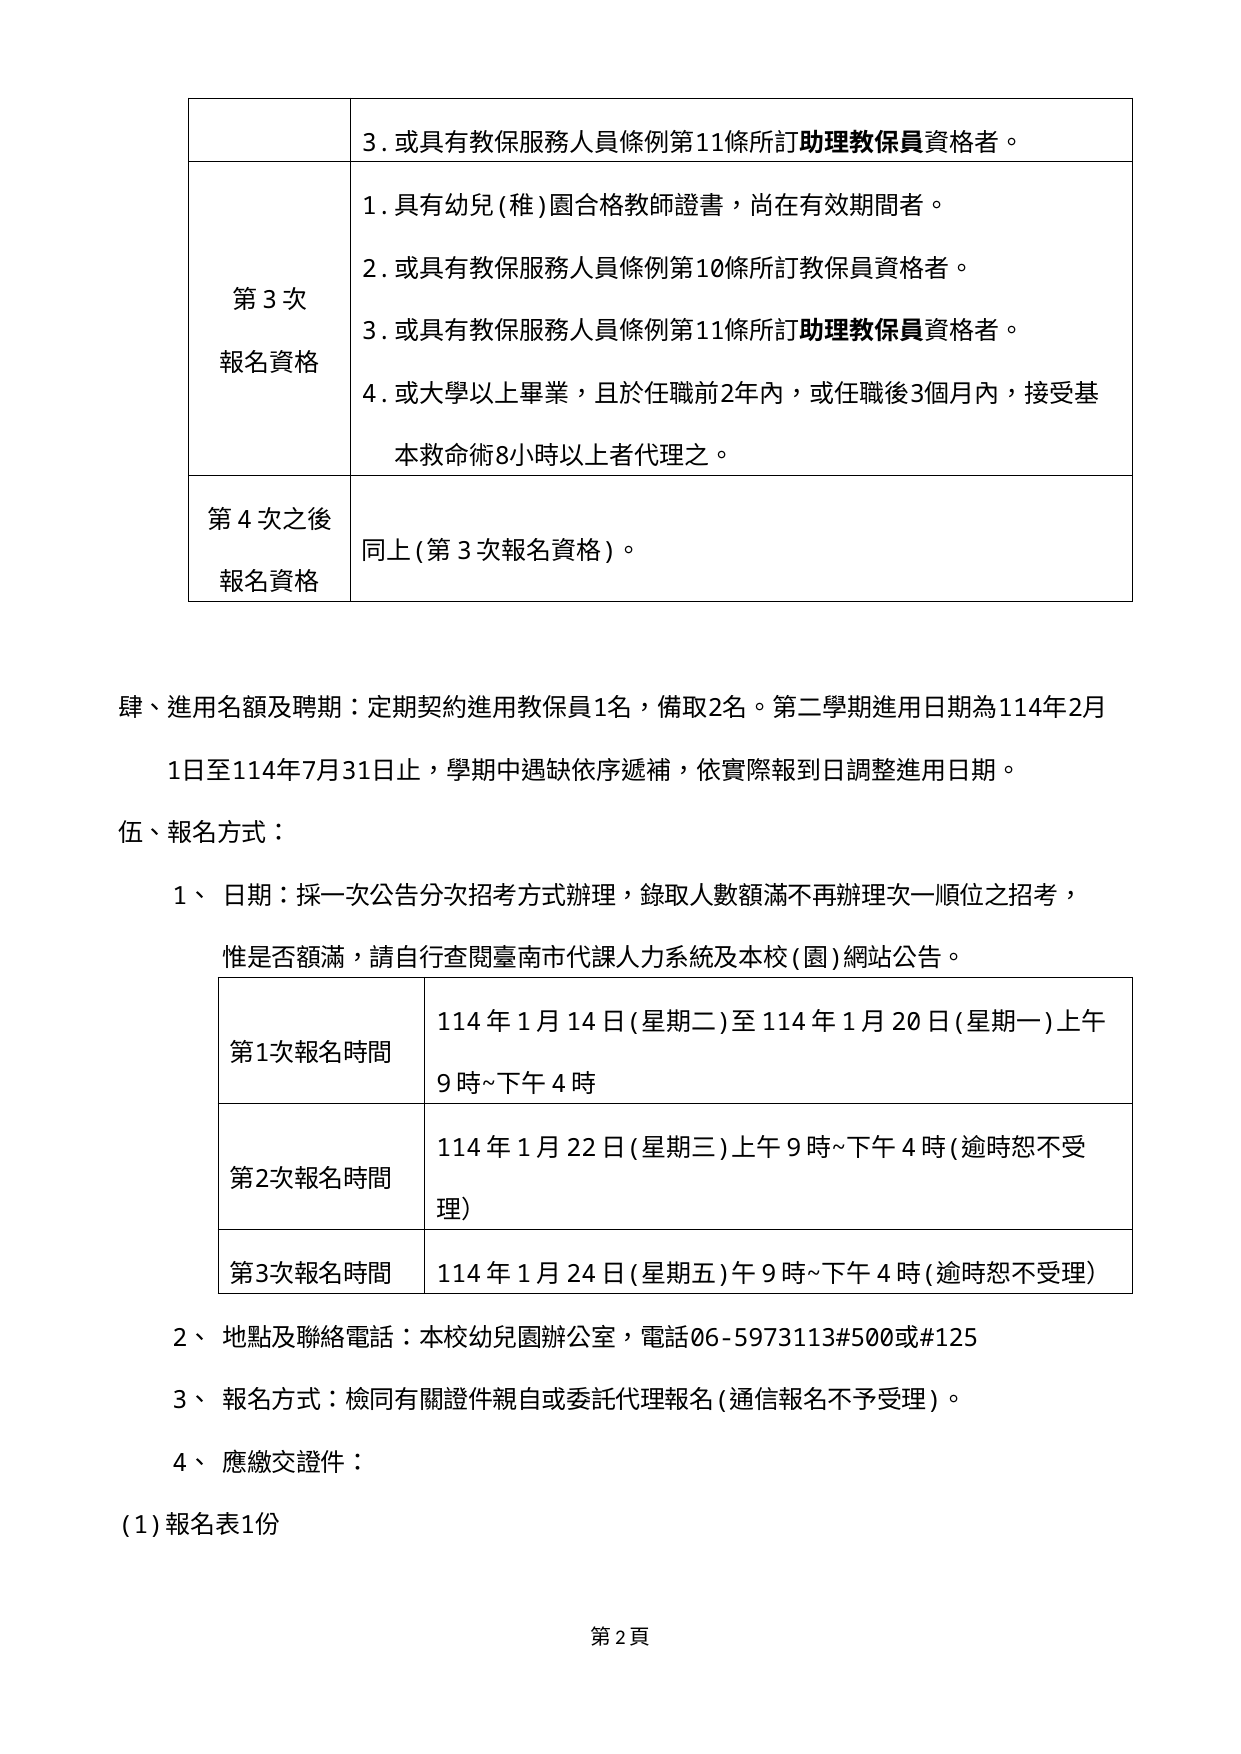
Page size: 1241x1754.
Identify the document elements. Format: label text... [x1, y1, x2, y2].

table_header 第1次報名時間 [219, 978, 424, 1103]
table_cell 第3次 報名資格 [189, 162, 350, 475]
table_cell 具有幼兒(稚)園合格教師證書，尚在有效期間者。 或具有教保服務人員條例第10條所訂教保員資格者。 或具有教保服務人員條例第11條所訂助理教保員資格者。 [351, 99, 1132, 161]
list 應繳交證件： [172, 1418, 1102, 1481]
table_cell 第3次報名時間 [219, 1230, 424, 1292]
table_cell 具有幼兒(稚)園合格教師證書，尚在有效期間者。 或具有教保服務人員條例第10條所訂教保員資格者。 或具有教保服務人員條例第11條所訂助理教保員資格者。 或大學以上畢業，且於任職前2年內，或任職後3個月內，接受基本救命術8小時以上者代理之。 [351, 162, 1132, 475]
table_cell 同上(第3次報名資格)。 [351, 476, 1132, 601]
text 伍、報名方式： [118, 789, 1102, 852]
table_cell 第4次之後 報名資格 [189, 476, 350, 601]
table_cell 114年1月24日(星期五)午9時~下午4時(逾時恕不受理） [425, 1230, 1132, 1292]
list 報名表1份 [118, 1481, 1102, 1543]
table_cell [189, 99, 350, 161]
text 肆、進用名額及聘期：定期契約進用教保員1名，備取2名。第二學期進用日期為114年2月1日至114年7月31日止，學期中遇缺依序遞補，依實際報到日調整進用日期。 [118, 664, 1122, 789]
table_cell 第2次報名時間 [219, 1104, 424, 1229]
table_header 114年1月14日(星期二)至114年1月20日(星期一)上午9時~下午4時 [425, 978, 1132, 1103]
table_cell 114年1月22日(星期三)上午9時~下午4時(逾時恕不受理） [425, 1104, 1132, 1229]
list 地點及聯絡電話：本校幼兒園辦公室，電話06-5973113#500或#125 [172, 1293, 1102, 1356]
list 報名方式：檢同有關證件親自或委託代理報名(通信報名不予受理)。 [172, 1356, 1102, 1418]
list 日期：採一次公告分次招考方式辦理，錄取人數額滿不再辦理次一順位之招考，惟是否額滿，請自行查閱臺南市代課人力系統及本校(園)網站公告。 [172, 852, 1102, 977]
